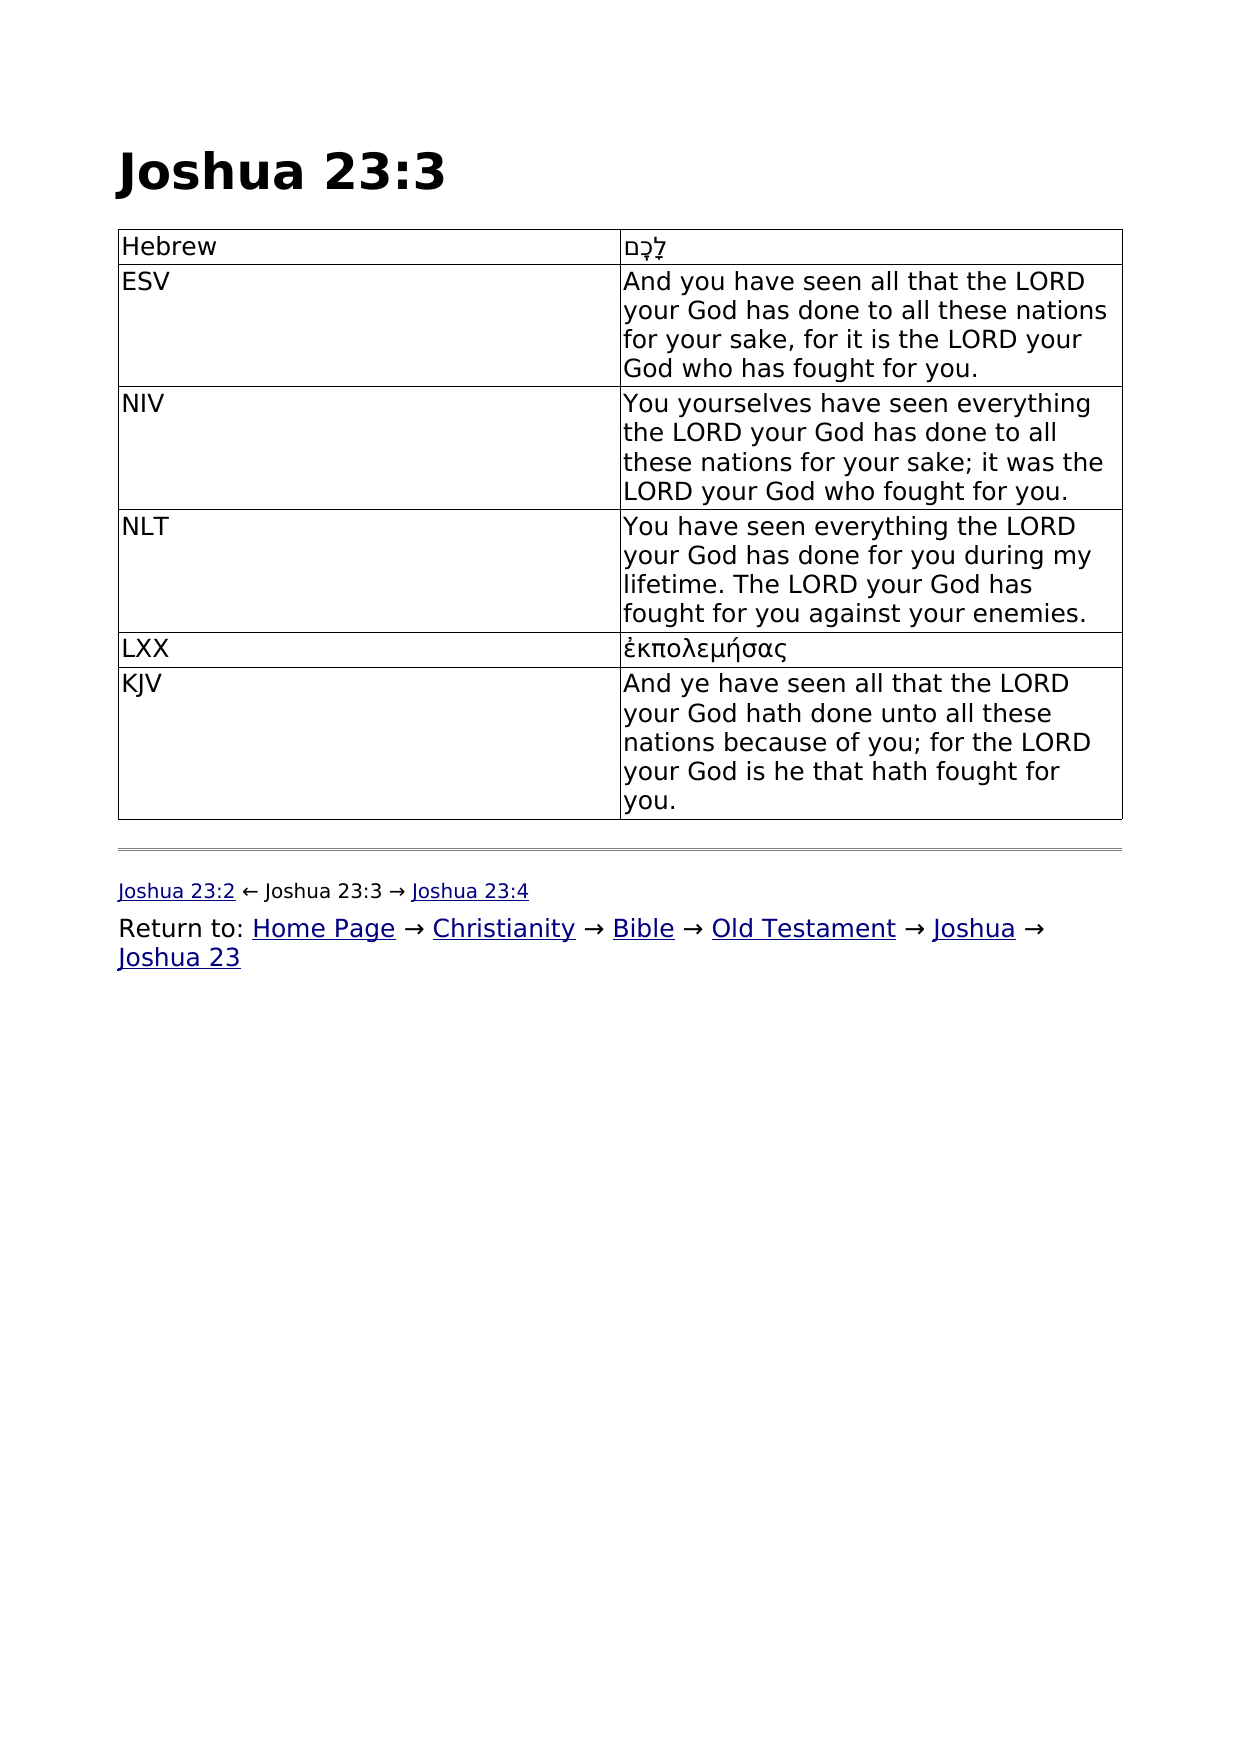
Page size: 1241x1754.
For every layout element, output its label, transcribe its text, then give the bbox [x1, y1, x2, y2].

table_cell ESV [119, 265, 620, 386]
text Return to: Home Page → Christianity → Bible → Old Testament → Joshua → Joshua 23 [118, 914, 1122, 972]
table_cell LXX [119, 633, 620, 667]
subtitle Joshua 23:3 [118, 143, 1122, 201]
table_cell And you have seen all that the LORD your God has done to all these nations for your sake, for it is the LORD your God who has fought for you. [621, 265, 1122, 386]
table_cell NLT [119, 510, 620, 632]
table_header Hebrew [119, 230, 620, 264]
table_cell You have seen everything the LORD your God has done for you during my lifetime. The LORD your God has fought for you against your enemies. [621, 510, 1122, 632]
table_cell KJV [119, 668, 620, 818]
table_cell ἐκπολεμήσας [621, 633, 1122, 667]
table_cell And ye have seen all that the LORD your God hath done unto all these nations because of you; for the LORD your God is he that hath fought for you. [621, 668, 1122, 818]
table_cell You yourselves have seen everything the LORD your God has done to all these nations for your sake; it was the LORD your God who fought for you. [621, 387, 1122, 509]
table_header לָכֶֽם [621, 230, 1122, 264]
text Joshua 23:2 ← Joshua 23:3 → Joshua 23:4 [118, 880, 1122, 914]
table_cell NIV [119, 387, 620, 509]
